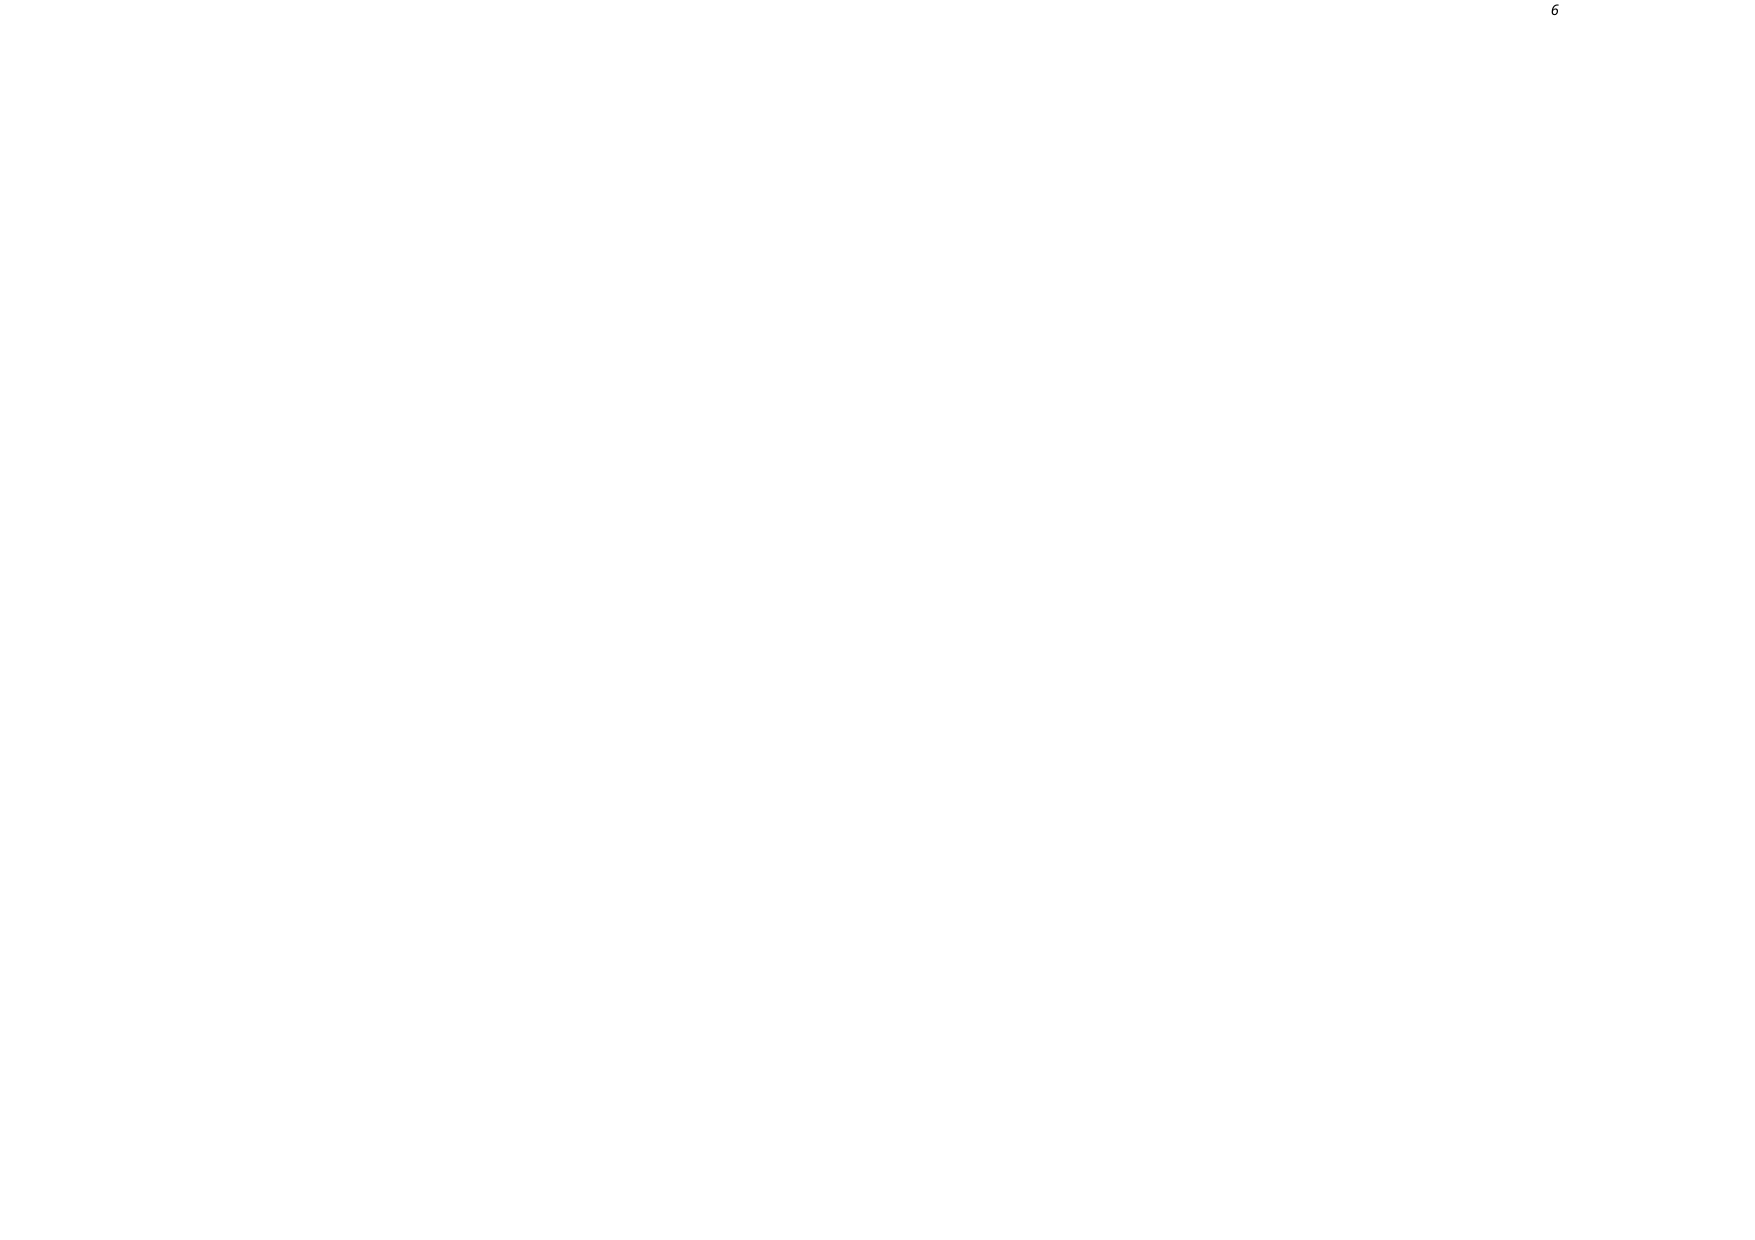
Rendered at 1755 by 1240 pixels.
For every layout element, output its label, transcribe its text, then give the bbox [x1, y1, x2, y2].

text 6 [62, 0, 1560, 20]
